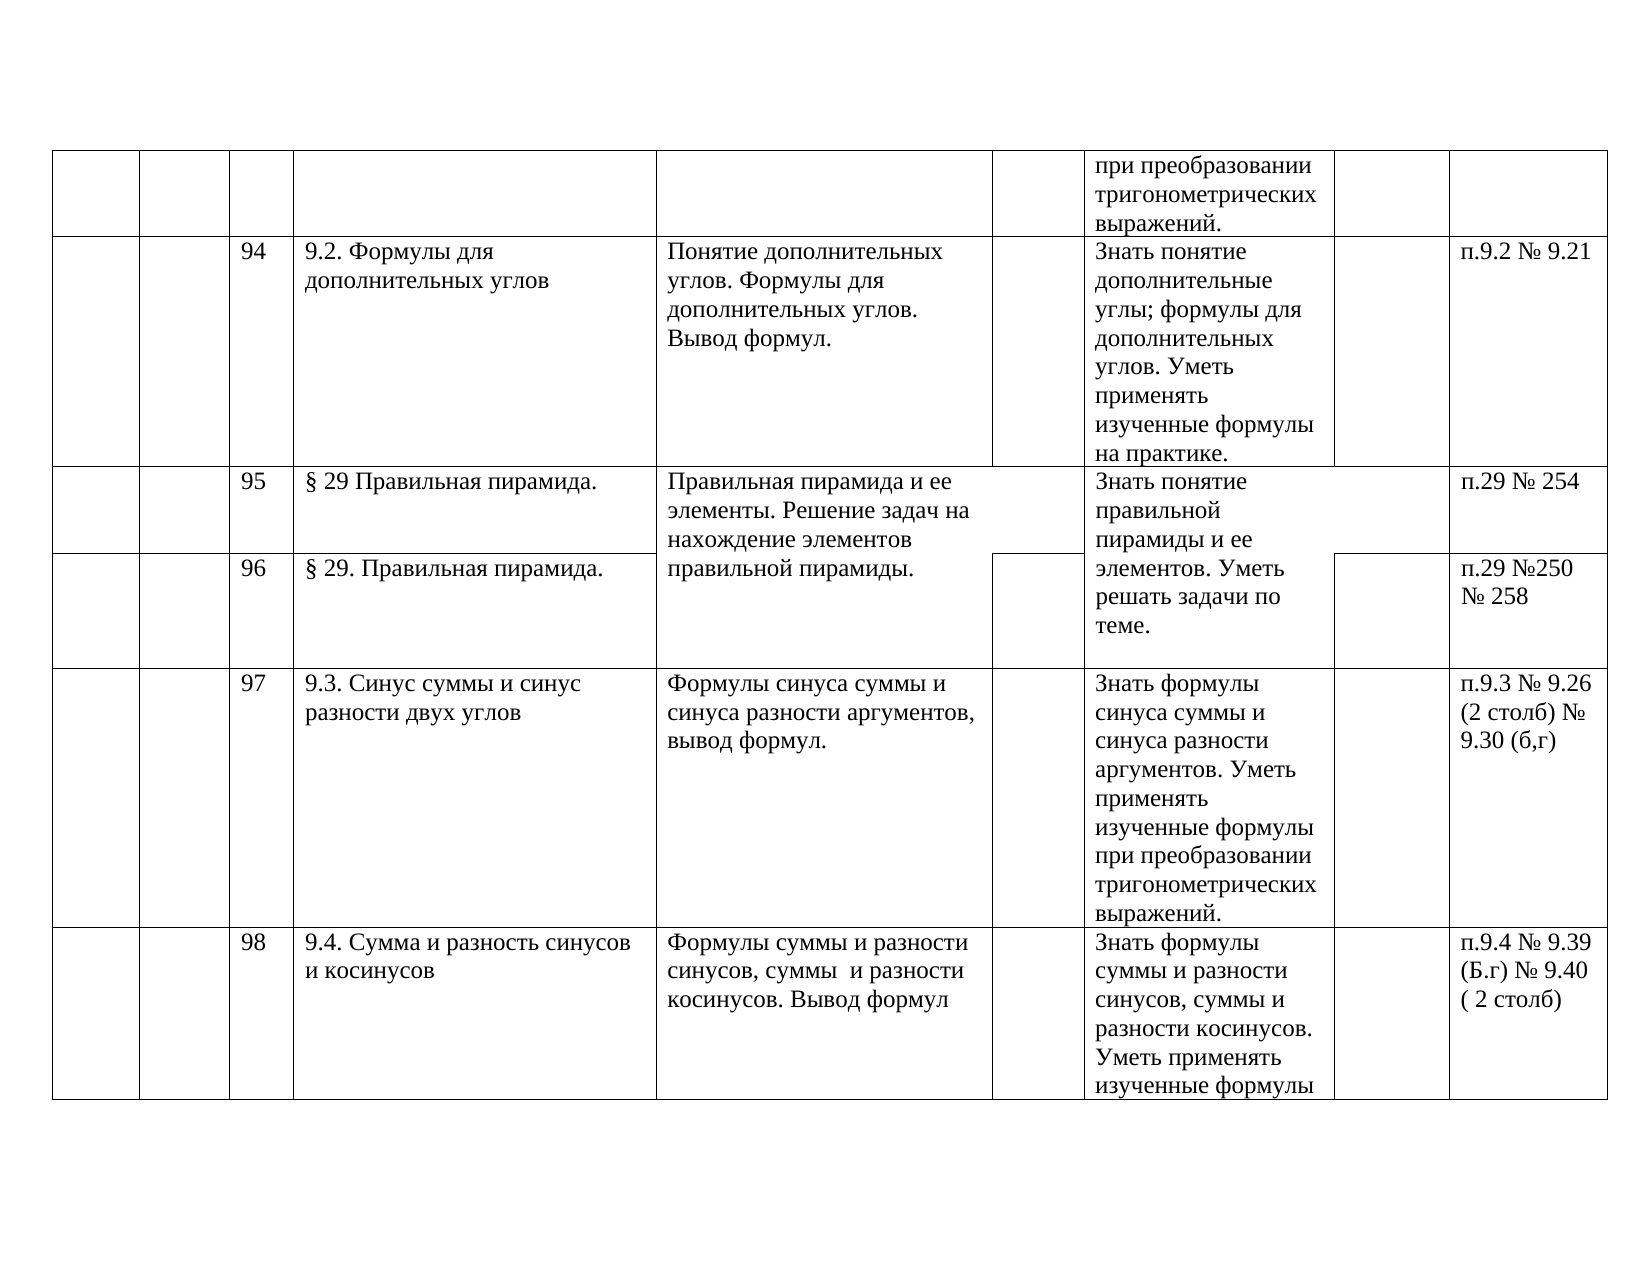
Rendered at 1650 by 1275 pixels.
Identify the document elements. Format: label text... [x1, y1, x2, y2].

table_cell [140, 237, 229, 466]
table_cell 94 [230, 237, 293, 466]
table_cell [993, 669, 1084, 927]
table_cell [1335, 554, 1449, 668]
table_cell § 29. Правильная пирамида. [294, 554, 656, 668]
table_cell [53, 669, 139, 927]
table_cell [53, 928, 139, 1099]
table_cell Формулы суммы и разности синусов, суммы и разности косинусов. Вывод формул [657, 928, 992, 1099]
table_cell [140, 669, 229, 927]
table_cell п.29 №250 № 258 [1450, 554, 1607, 668]
table_cell [1335, 237, 1449, 466]
table_cell [993, 554, 1084, 668]
table_cell [993, 151, 1084, 236]
table_cell 97 [230, 669, 293, 927]
table_cell п.9.2 № 9.21 [1450, 237, 1607, 466]
table_cell 9.4. Сумма и разность синусов и косинусов [294, 928, 656, 1099]
table_cell Знать понятие правильной пирамиды и ее элементов. Уметь решать задачи по теме. [1085, 467, 1334, 668]
table_cell при преобразовании тригонометрических выражений. [1085, 151, 1334, 236]
table_header [1334, 467, 1449, 553]
table_cell 98 [230, 928, 293, 1099]
table_cell [140, 554, 229, 668]
table_cell Знать формулы суммы и разности синусов, суммы и разности косинусов. Уметь применять изученные формулы [1085, 928, 1334, 1099]
table_cell [140, 151, 229, 236]
table_cell [1450, 151, 1607, 236]
table_cell [53, 151, 139, 236]
table_cell Понятие дополнительных углов. Формулы для дополнительных углов. Вывод формул. [657, 237, 992, 466]
table_cell [1335, 151, 1449, 236]
table_cell п.9.4 № 9.39 (Б.г) № 9.40 ( 2 столб) [1450, 928, 1607, 1099]
table_header [53, 467, 139, 553]
table_cell [993, 237, 1084, 466]
table_cell Знать понятие дополнительные углы; формулы для дополнительных углов. Уметь применять изученные формулы на практике. [1085, 237, 1334, 466]
table_cell [53, 554, 139, 668]
table_cell Правильная пирамида и ее элементы. Решение задач на нахождение элементов правильной пирамиды. [657, 467, 992, 668]
table_header [992, 467, 1084, 553]
table_header 95 [230, 467, 293, 553]
table_cell [230, 151, 293, 236]
table_cell [1335, 928, 1449, 1099]
table_cell Формулы синуса суммы и синуса разности аргументов, вывод формул. [657, 669, 992, 927]
table_header [140, 467, 229, 553]
table_cell [993, 928, 1084, 1099]
table_cell п.9.3 № 9.26 (2 столб) № 9.30 (б,г) [1450, 669, 1607, 927]
table_cell 96 [230, 554, 293, 668]
table_header § 29 Правильная пирамида. [294, 467, 656, 553]
table_cell 9.3. Синус суммы и синус разности двух углов [294, 669, 656, 927]
table_header п.29 № 254 [1450, 467, 1607, 553]
table_cell 9.2. Формулы для дополнительных углов [294, 237, 656, 466]
table_cell [657, 151, 992, 236]
table_cell [53, 237, 139, 466]
table_cell [1335, 669, 1449, 927]
table_cell [140, 928, 229, 1099]
table_cell Знать формулы синуса суммы и синуса разности аргументов. Уметь применять изученные формулы при преобразовании тригонометрических выражений. [1085, 669, 1334, 927]
table_cell [294, 151, 656, 236]
